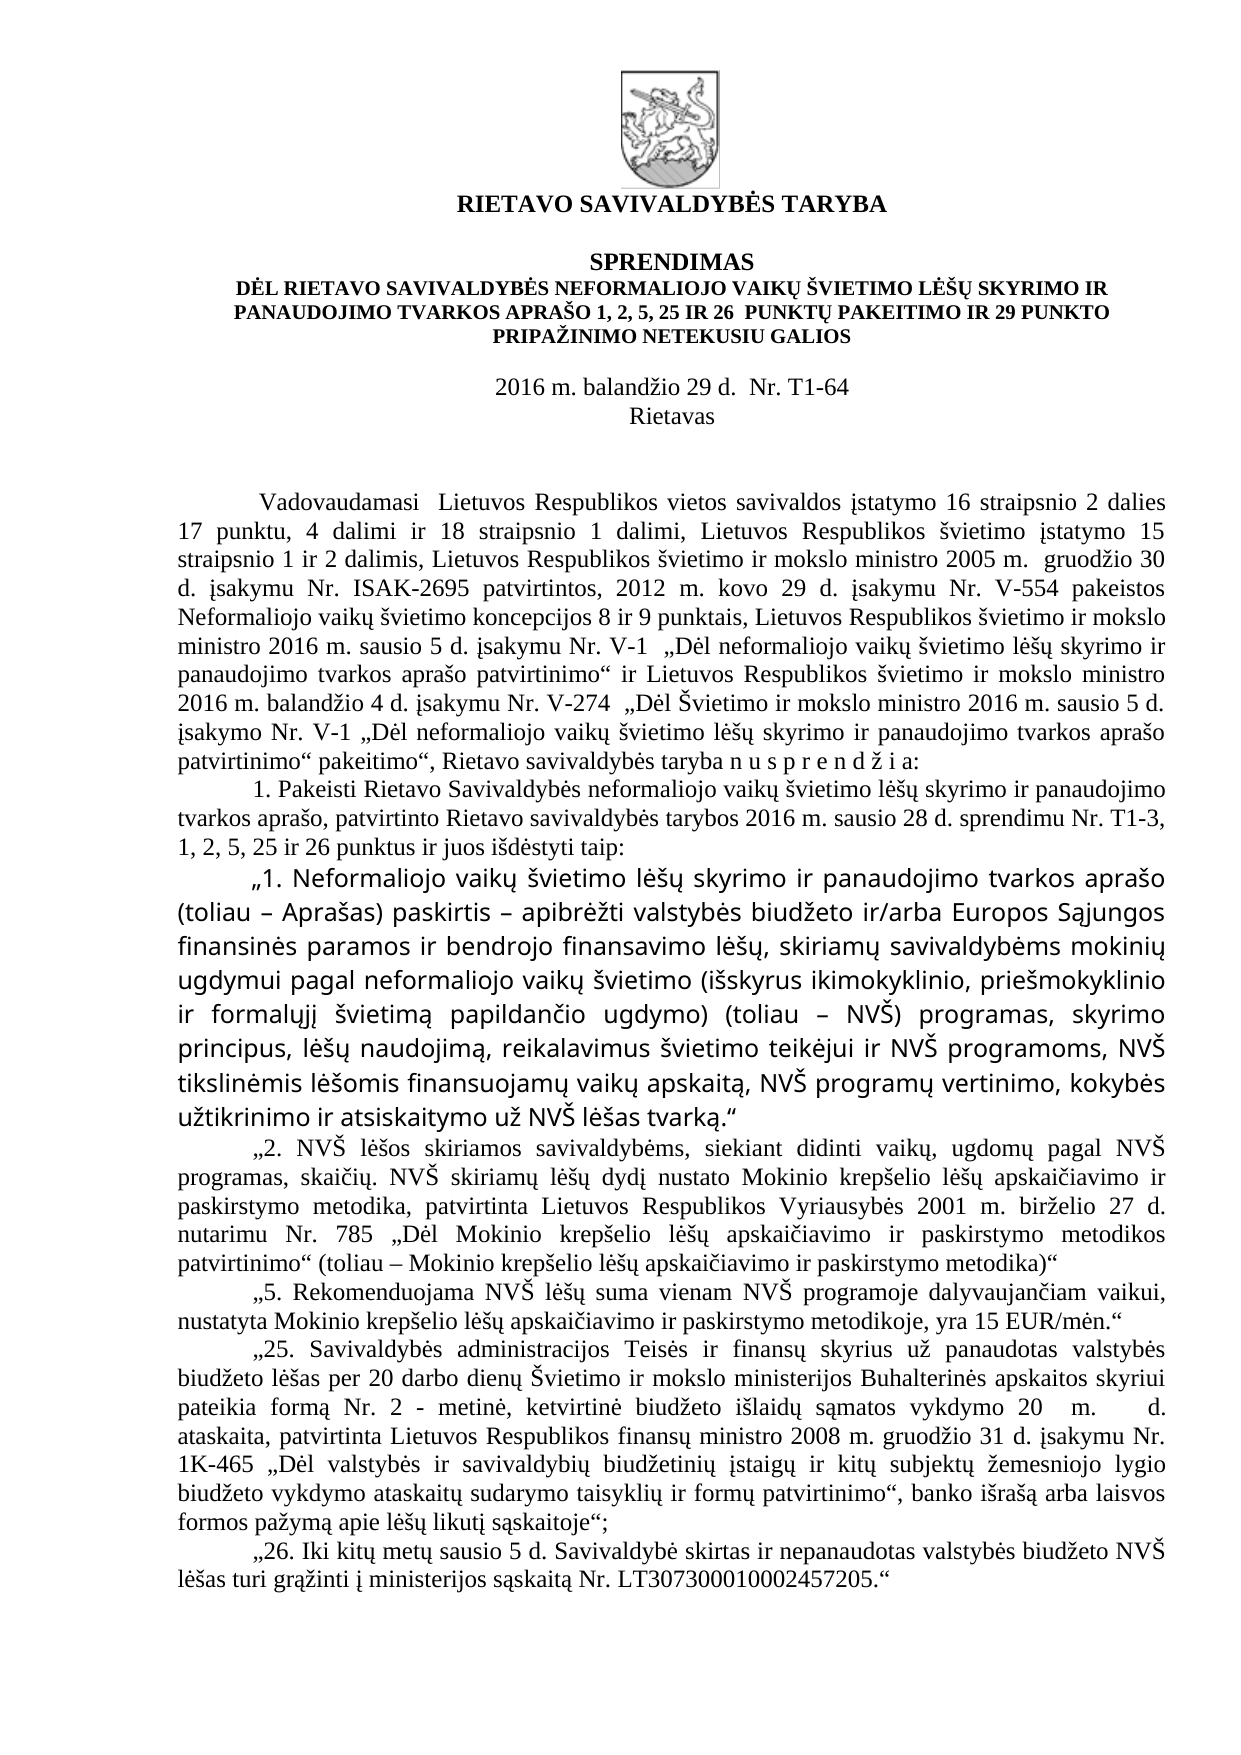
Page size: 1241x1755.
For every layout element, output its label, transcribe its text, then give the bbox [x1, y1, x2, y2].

text „25. Savivaldybės administracijos Teisės ir finansų skyrius už panaudotas valstybės biudžeto lėšas per 20 darbo dienų Švietimo ir mokslo ministerijos Buhalterinės apskaitos skyriui pateikia formą Nr. 2 - metinė, ketvirtinė biudžeto išlaidų sąmatos vykdymo 20 m. d. ataskaita, patvirtinta Lietuvos Respublikos finansų ministro 2008 m. gruodžio 31 d. įsakymu Nr. 1K-465 „Dėl valstybės ir savivaldybių biudžetinių įstaigų ir kitų subjektų žemesniojo lygio biudžeto vykdymo ataskaitų sudarymo taisyklių ir formų patvirtinimo“, banko išrašą arba laisvos formos pažymą apie lėšų likutį sąskaitoje“; [177, 1334, 1167, 1536]
text „5. Rekomenduojama NVŠ lėšų suma vienam NVŠ programoje dalyvaujančiam vaikui, nustatyta Mokinio krepšelio lėšų apskaičiavimo ir paskirstymo metodikoje, yra 15 EUR/mėn.“ [177, 1277, 1167, 1334]
text Rietavas [177, 401, 1167, 429]
text DĖL RIETAVO SAVIVALDYBĖS NEFORMALIOJO VAIKŲ ŠVIETIMO LĖŠŲ SKYRIMO IR PANAUDOJIMO TVARKOS APRAŠO 1, 2, 5, 25 IR 26 PUNKTŲ PAKEITIMO IR 29 PUNKTO PRIPAŽINIMO NETEKUSIU GALIOS [177, 276, 1167, 348]
text „26. Iki kitų metų sausio 5 d. Savivaldybė skirtas ir nepanaudotas valstybės biudžeto NVŠ lėšas turi grąžinti į ministerijos sąskaitą Nr. LT307300010002457205.“ [177, 1536, 1167, 1593]
text RIETAVO SAVIVALDYBĖS TARYBA [177, 189, 1167, 218]
text 2016 m. balandžio 29 d. Nr. T1-64 [177, 372, 1167, 401]
text „1. Neformaliojo vaikų švietimo lėšų skyrimo ir panaudojimo tvarkos aprašo (toliau – Aprašas) paskirtis – apibrėžti valstybės biudžeto ir/arba Europos Sąjungos finansinės paramos ir bendrojo finansavimo lėšų, skiriamų savivaldybėms mokinių ugdymui pagal neformaliojo vaikų švietimo (išskyrus ikimokyklinio, priešmokyklinio ir formalųjį švietimą papildančio ugdymo) (toliau – NVŠ) programas, skyrimo principus, lėšų naudojimą, reikalavimus švietimo teikėjui ir NVŠ programoms, NVŠ tikslinėmis lėšomis finansuojamų vaikų apskaitą, NVŠ programų vertinimo, kokybės užtikrinimo ir atsiskaitymo už NVŠ lėšas tvarką.“ [177, 861, 1167, 1133]
text „2. NVŠ lėšos skiriamos savivaldybėms, siekiant didinti vaikų, ugdomų pagal NVŠ programas, skaičių. NVŠ skiriamų lėšų dydį nustato Mokinio krepšelio lėšų apskaičiavimo ir paskirstymo metodika, patvirtinta Lietuvos Respublikos Vyriausybės 2001 m. birželio 27 d. nutarimu Nr. 785 „Dėl Mokinio krepšelio lėšų apskaičiavimo ir paskirstymo metodikos patvirtinimo“ (toliau – Mokinio krepšelio lėšų apskaičiavimo ir paskirstymo metodika)“ [177, 1133, 1167, 1277]
text SPRENDIMAS [177, 247, 1167, 276]
text 1. Pakeisti Rietavo Savivaldybės neformaliojo vaikų švietimo lėšų skyrimo ir panaudojimo tvarkos aprašo, patvirtinto Rietavo savivaldybės tarybos 2016 m. sausio 28 d. sprendimu Nr. T1-3, 1, 2, 5, 25 ir 26 punktus ir juos išdėstyti taip: [177, 774, 1167, 861]
text Vadovaudamasi Lietuvos Respublikos vietos savivaldos įstatymo 16 straipsnio 2 dalies 17 punktu, 4 dalimi ir 18 straipsnio 1 dalimi, Lietuvos Respublikos švietimo įstatymo 15 straipsnio 1 ir 2 dalimis, Lietuvos Respublikos švietimo ir mokslo ministro 2005 m. gruodžio 30 d. įsakymu Nr. ISAK-2695 patvirtintos, 2012 m. kovo 29 d. įsakymu Nr. V-554 pakeistos Neformaliojo vaikų švietimo koncepcijos 8 ir 9 punktais, Lietuvos Respublikos švietimo ir mokslo ministro 2016 m. sausio 5 d. įsakymu Nr. V-1 „Dėl neformaliojo vaikų švietimo lėšų skyrimo ir panaudojimo tvarkos aprašo patvirtinimo“ ir Lietuvos Respublikos švietimo ir mokslo ministro 2016 m. balandžio 4 d. įsakymu Nr. V-274 „Dėl Švietimo ir mokslo ministro 2016 m. sausio 5 d. įsakymo Nr. V-1 „Dėl neformaliojo vaikų švietimo lėšų skyrimo ir panaudojimo tvarkos aprašo patvirtinimo“ pakeitimo“, Rietavo savivaldybės taryba n u s p r e n d ž i a: [177, 487, 1167, 774]
